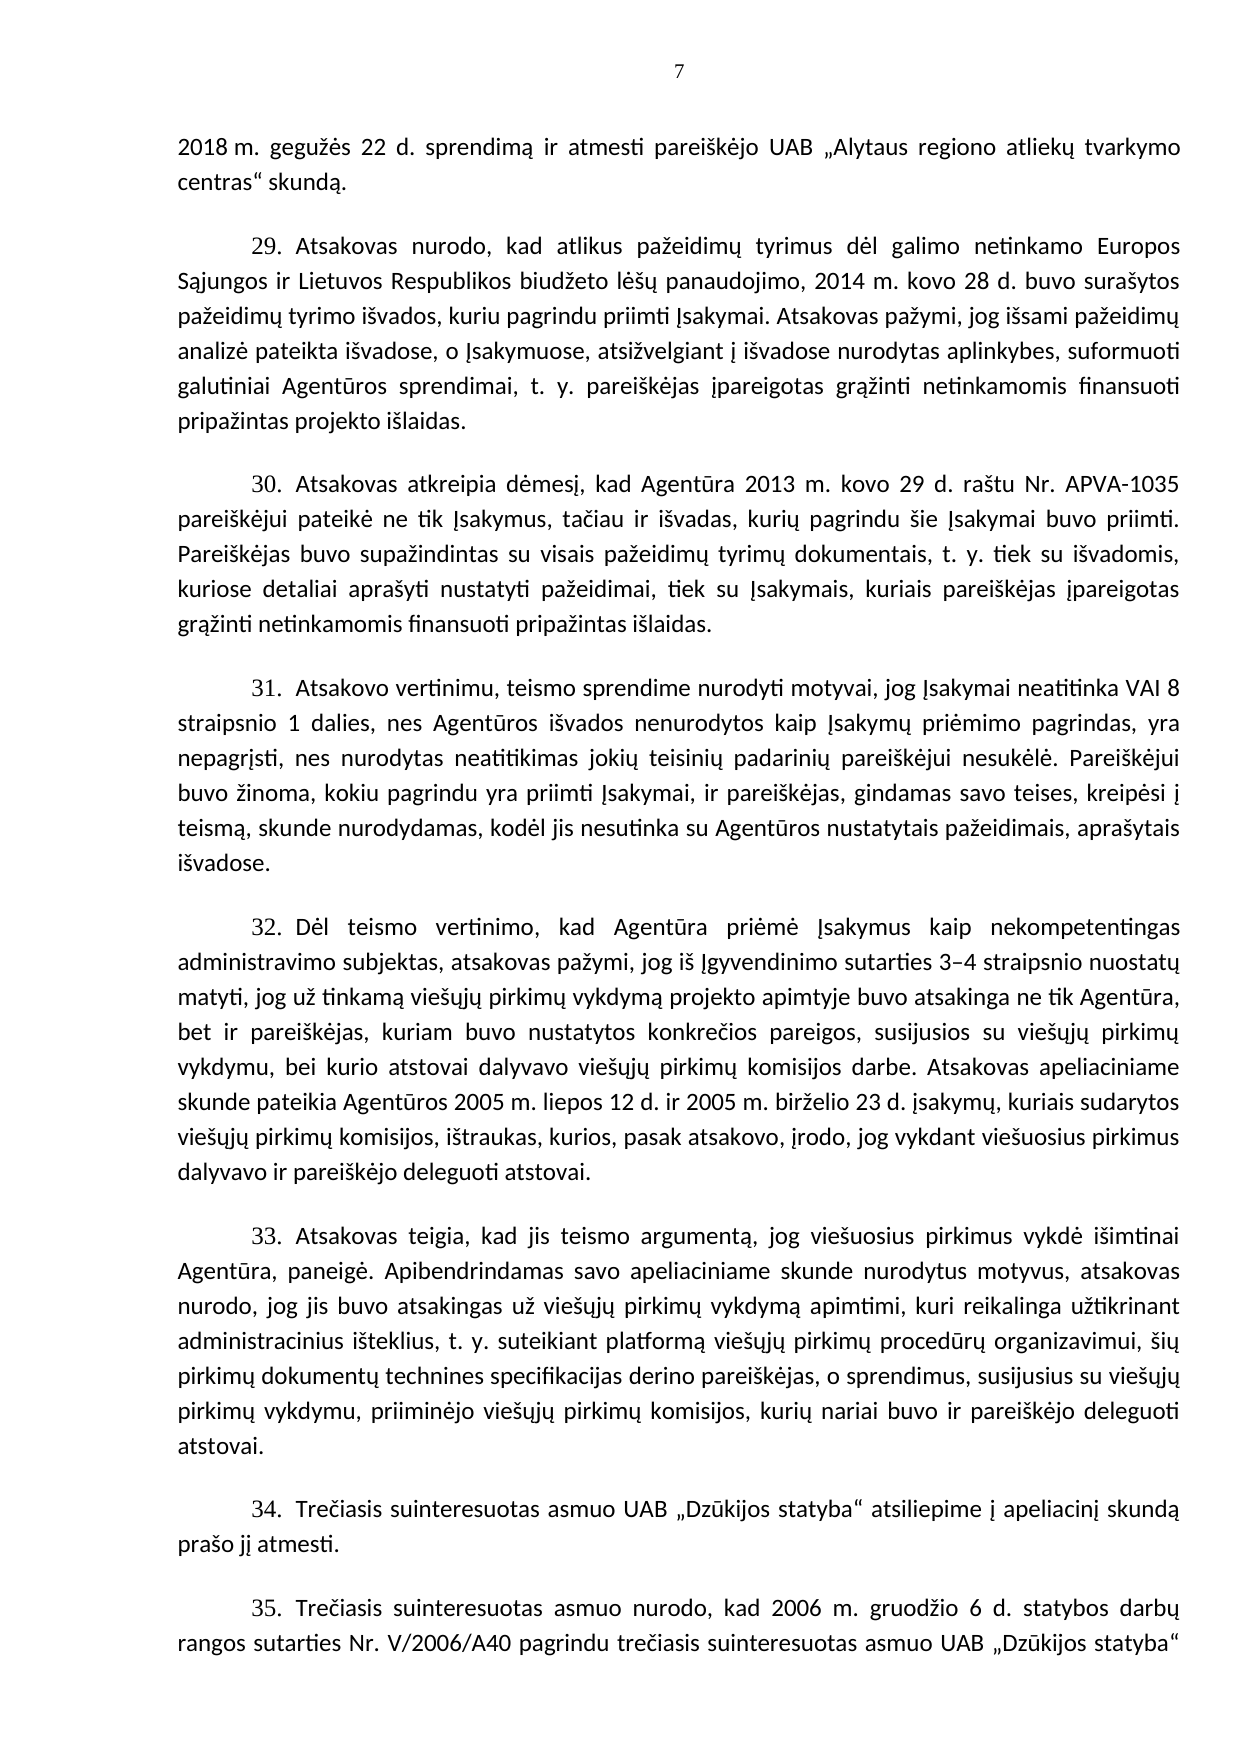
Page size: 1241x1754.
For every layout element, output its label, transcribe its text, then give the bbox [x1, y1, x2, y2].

text 34. Trečiasis suinteresuotas asmuo UAB „Dzūkijos statyba“ atsiliepime į apeliacinį skundą prašo jį atmesti. [177, 1493, 1181, 1559]
text 29. Atsakovas nurodo, kad atlikus pažeidimų tyrimus dėl galimo netinkamo Europos Sąjungos ir Lietuvos Respublikos biudžeto lėšų panaudojimo, 2014 m. kovo 28 d. buvo surašytos pažeidimų tyrimo išvados, kuriu pagrindu priimti Įsakymai. Atsakovas pažymi, jog išsami pažeidimų analizė pateikta išvadose, o Įsakymuose, atsižvelgiant į išvadose nurodytas aplinkybes, suformuoti galutiniai Agentūros sprendimai, t. y. pareiškėjas įpareigotas grąžinti netinkamomis finansuoti pripažintas projekto išlaidas. [177, 230, 1181, 435]
text 35. Trečiasis suinteresuotas asmuo nurodo, kad 2006 m. gruodžio 6 d. statybos darbų rangos sutarties Nr. V/2006/A40 pagrindu trečiasis suinteresuotas asmuo UAB „Dzūkijos statyba“ [177, 1592, 1181, 1658]
text 2018 m. gegužės 22 d. sprendimą ir atmesti pareiškėjo UAB „Alytaus regiono atliekų tvarkymo centras“ skundą. [177, 131, 1181, 197]
text 30. Atsakovas atkreipia dėmesį, kad Agentūra 2013 m. kovo 29 d. raštu Nr. APVA-1035 pareiškėjui pateikė ne tik Įsakymus, tačiau ir išvadas, kurių pagrindu šie Įsakymai buvo priimti. Pareiškėjas buvo supažindintas su visais pažeidimų tyrimų dokumentais, t. y. tiek su išvadomis, kuriose detaliai aprašyti nustatyti pažeidimai, tiek su Įsakymais, kuriais pareiškėjas įpareigotas grąžinti netinkamomis finansuoti pripažintas išlaidas. [177, 468, 1181, 639]
text 32. Dėl teismo vertinimo, kad Agentūra priėmė Įsakymus kaip nekompetentingas administravimo subjektas, atsakovas pažymi, jog iš Įgyvendinimo sutarties 3–4 straipsnio nuostatų matyti, jog už tinkamą viešųjų pirkimų vykdymą projekto apimtyje buvo atsakinga ne tik Agentūra, bet ir pareiškėjas, kuriam buvo nustatytos konkrečios pareigos, susijusios su viešųjų pirkimų vykdymu, bei kurio atstovai dalyvavo viešųjų pirkimų komisijos darbe. Atsakovas apeliaciniame skunde pateikia Agentūros 2005 m. liepos 12 d. ir 2005 m. birželio 23 d. įsakymų, kuriais sudarytos viešųjų pirkimų komisijos, ištraukas, kurios, pasak atsakovo, įrodo, jog vykdant viešuosius pirkimus dalyvavo ir pareiškėjo deleguoti atstovai. [177, 911, 1181, 1187]
text 33. Atsakovas teigia, kad jis teismo argumentą, jog viešuosius pirkimus vykdė išimtinai Agentūra, paneigė. Apibendrindamas savo apeliaciniame skunde nurodytus motyvus, atsakovas nurodo, jog jis buvo atsakingas už viešųjų pirkimų vykdymą apimtimi, kuri reikalinga užtikrinant administracinius išteklius, t. y. suteikiant platformą viešųjų pirkimų procedūrų organizavimui, šių pirkimų dokumentų technines specifikacijas derino pareiškėjas, o sprendimus, susijusius su viešųjų pirkimų vykdymu, priiminėjo viešųjų pirkimų komisijos, kurių nariai buvo ir pareiškėjo deleguoti atstovai. [177, 1220, 1181, 1460]
text 31. Atsakovo vertinimu, teismo sprendime nurodyti motyvai, jog Įsakymai neatitinka VAI 8 straipsnio 1 dalies, nes Agentūros išvados nenurodytos kaip Įsakymų priėmimo pagrindas, yra nepagrįsti, nes nurodytas neatitikimas jokių teisinių padarinių pareiškėjui nesukėlė. Pareiškėjui buvo žinoma, kokiu pagrindu yra priimti Įsakymai, ir pareiškėjas, gindamas savo teises, kreipėsi į teismą, skunde nurodydamas, kodėl jis nesutinka su Agentūros nustatytais pažeidimais, aprašytais išvadose. [177, 672, 1181, 878]
